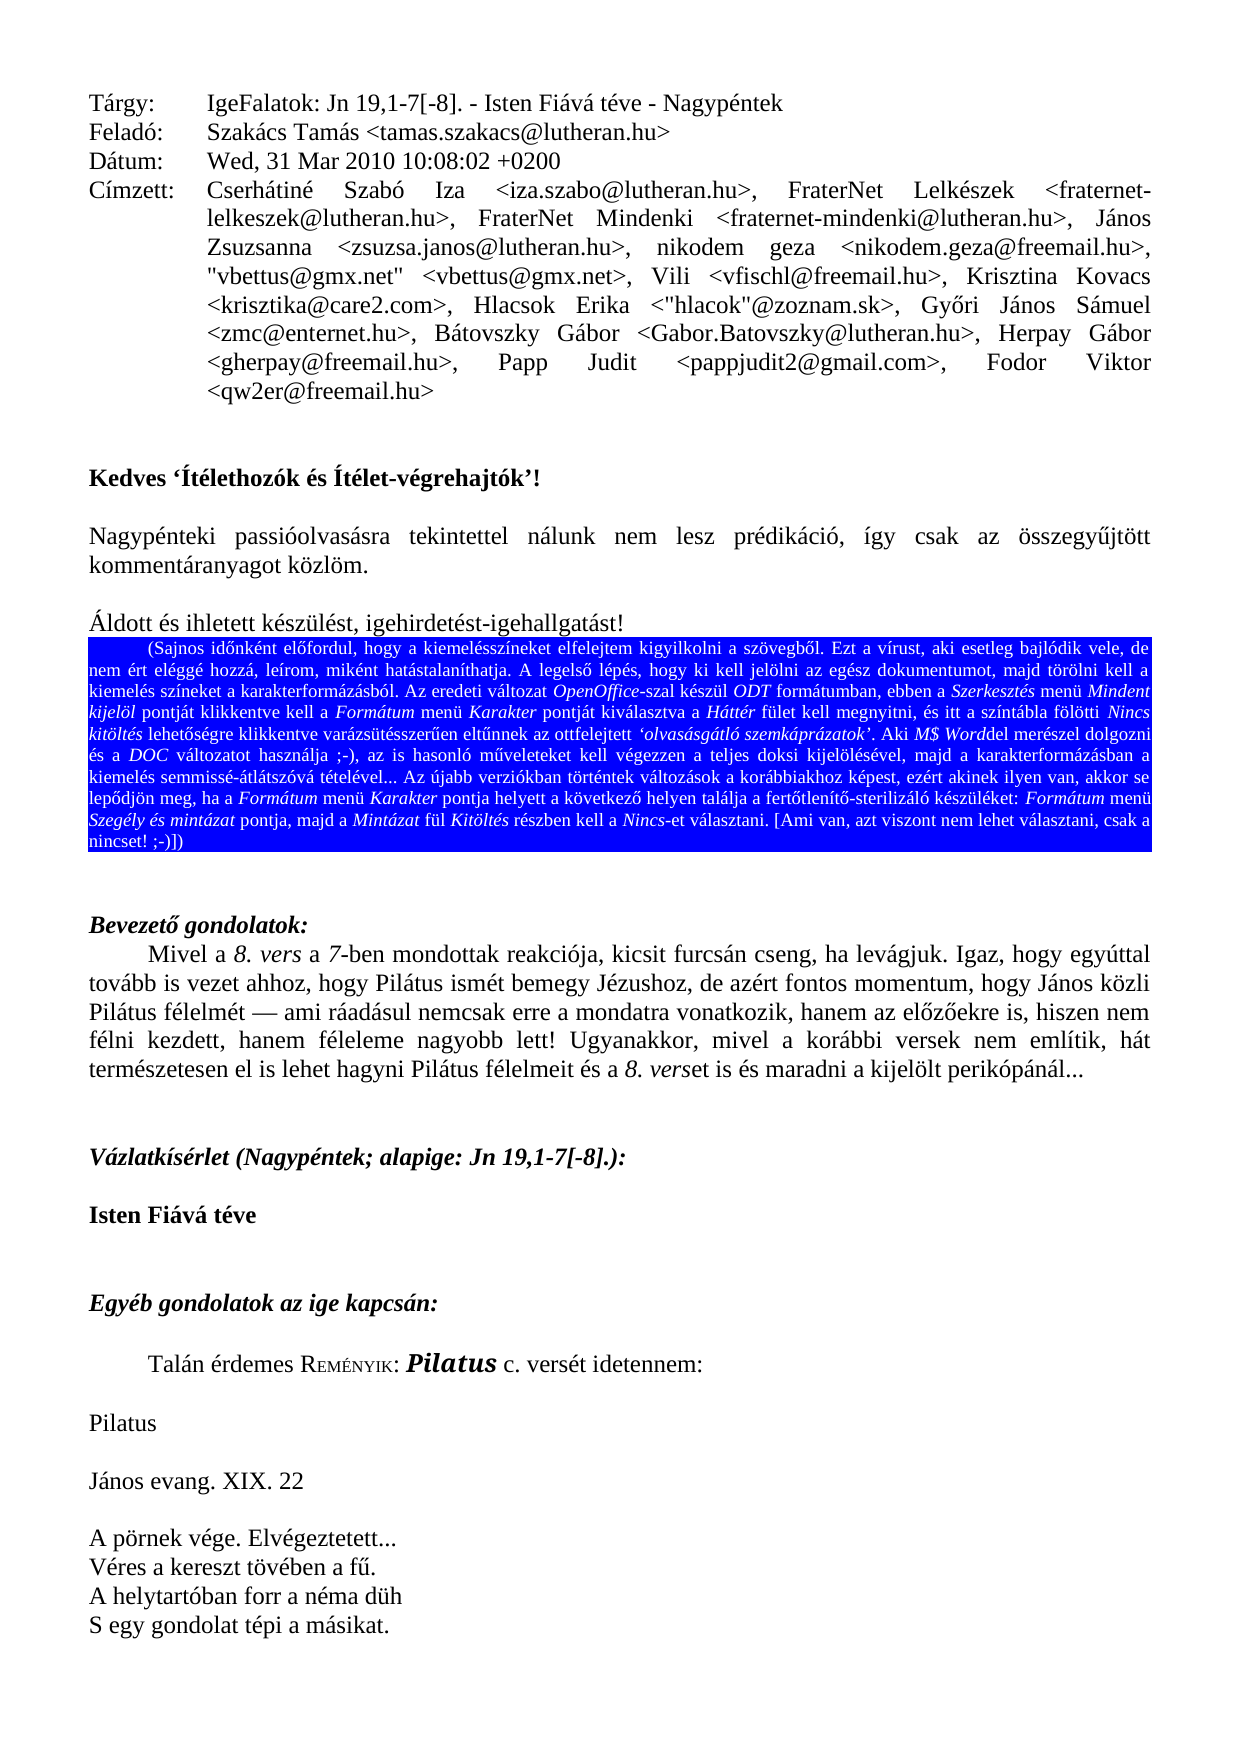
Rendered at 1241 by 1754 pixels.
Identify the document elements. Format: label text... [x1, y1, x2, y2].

text Feladó: Szakács Tamás <tamas.szakacs@lutheran.hu> [88, 117, 1152, 146]
text Tárgy: IgeFalatok: Jn 19,1-7[-8]. - Isten Fiává téve - Nagypéntek [88, 88, 1152, 117]
text A pörnek vége. Elvégeztetett... [88, 1523, 1152, 1552]
text Áldott és ihletett készülést, igehirdetést-igehallgatást! [88, 608, 1152, 637]
text Véres a kereszt tövében a fű. [88, 1552, 1152, 1581]
text Dátum: Wed, 31 Mar 2010 10:08:02 +0200 [88, 146, 1152, 175]
text S egy gondolat tépi a másikat. [88, 1610, 1152, 1638]
text A helytartóban forr a néma düh [88, 1581, 1152, 1610]
text Isten Fiává téve [88, 1200, 1152, 1229]
text Talán érdemes Reményik: Pilatus c. versét idetennem: [88, 1346, 1152, 1380]
text Bevezető gondolatok: [88, 911, 1152, 939]
text Pilatus [88, 1408, 1152, 1437]
text (Sajnos időnként előfordul, hogy a kiemelésszíneket elfelejtem kigyilkolni a szövegből. Ezt a vírust, aki esetleg bajlódik vele, de nem ért eléggé hozzá, leírom, miként hatástalaníthatja. A legelső lépés, hogy ki kell jelölni az egész dokumentumot, majd törölni kell a kiemelés színeket a karakterformázásból. Az eredeti változat OpenOffice-szal készül ODT formátumban, ebben a Szerkesztés menü Mindent kijelöl pontját klikkentve kell a Formátum menü Karakter pontját kiválasztva a Háttér fület kell megnyitni, és itt a színtábla fölötti Nincs kitöltés lehetőségre klikkentve varázsütésszerűen eltűnnek az ottfelejtett ‘olvasásgátló szemkáprázatok’. Aki M$ Worddel merészel dolgozni és a DOC változatot használja ;‑), az is hasonló műveleteket kell végezzen a teljes doksi kijelölésével, majd a karakterformázásban a kiemelés semmissé-átlátszóvá tételével... Az újabb verziókban történtek változások a korábbiakhoz képest, ezért akinek ilyen van, akkor se lepődjön meg, ha a Formátum menü Karakter pontja helyett a következő helyen találja a fertőtlenítő-sterilizáló készüléket: Formátum menü Szegély és mintázat pontja, majd a Mintázat fül Kitöltés részben kell a Nincs-et választani. [Ami van, azt viszont nem lehet választani, csak a nincset! ;‑)]) [88, 637, 1152, 852]
text János evang. XIX. 22 [88, 1466, 1152, 1495]
subtitle Kedves ‘Ítélethozók és Ítélet-végrehajtók’! [88, 463, 1152, 492]
text Mivel a 8. vers a 7-ben mondottak reakciója, kicsit furcsán cseng, ha levágjuk. Igaz, hogy egyúttal tovább is vezet ahhoz, hogy Pilátus ismét bemegy Jézushoz, de azért fontos momentum, hogy János közli Pilátus félelmét ― ami ráadásul nemcsak erre a mondatra vonatkozik, hanem az előzőekre is, hiszen nem félni kezdett, hanem féleleme nagyobb lett! Ugyanakkor, mivel a korábbi versek nem említik, hát természetesen el is lehet hagyni Pilátus félelmeit és a 8. verset is és maradni a kijelölt perikópánál... [88, 939, 1152, 1083]
text Egyéb gondolatok az ige kapcsán: [88, 1288, 1152, 1317]
text Címzett: Cserhátiné Szabó Iza <iza.szabo@lutheran.hu>, FraterNet Lelkészek <fraternet-lelkeszek@lutheran.hu>, FraterNet Mindenki <fraternet-mindenki@lutheran.hu>, János Zsuzsanna <zsuzsa.janos@lutheran.hu>, nikodem geza <nikodem.geza@freemail.hu>, "vbettus@gmx.net" <vbettus@gmx.net>, Vili <vfischl@freemail.hu>, Krisztina Kovacs <krisztika@care2.com>, Hlacsok Erika <"hlacok"@zoznam.sk>, Győri János Sámuel <zmc@enternet.hu>, Bátovszky Gábor <Gabor.Batovszky@lutheran.hu>, Herpay Gábor <gherpay@freemail.hu>, Papp Judit <pappjudit2@gmail.com>, Fodor Viktor <qw2er@freemail.hu> [88, 175, 1152, 405]
text Nagypénteki passióolvasásra tekintettel nálunk nem lesz prédikáció, így csak az összegyűjtött kommentáranyagot közlöm. [88, 521, 1152, 579]
text Vázlatkísérlet (Nagypéntek; alapige: Jn 19,1-7[-8].): [88, 1142, 1152, 1171]
